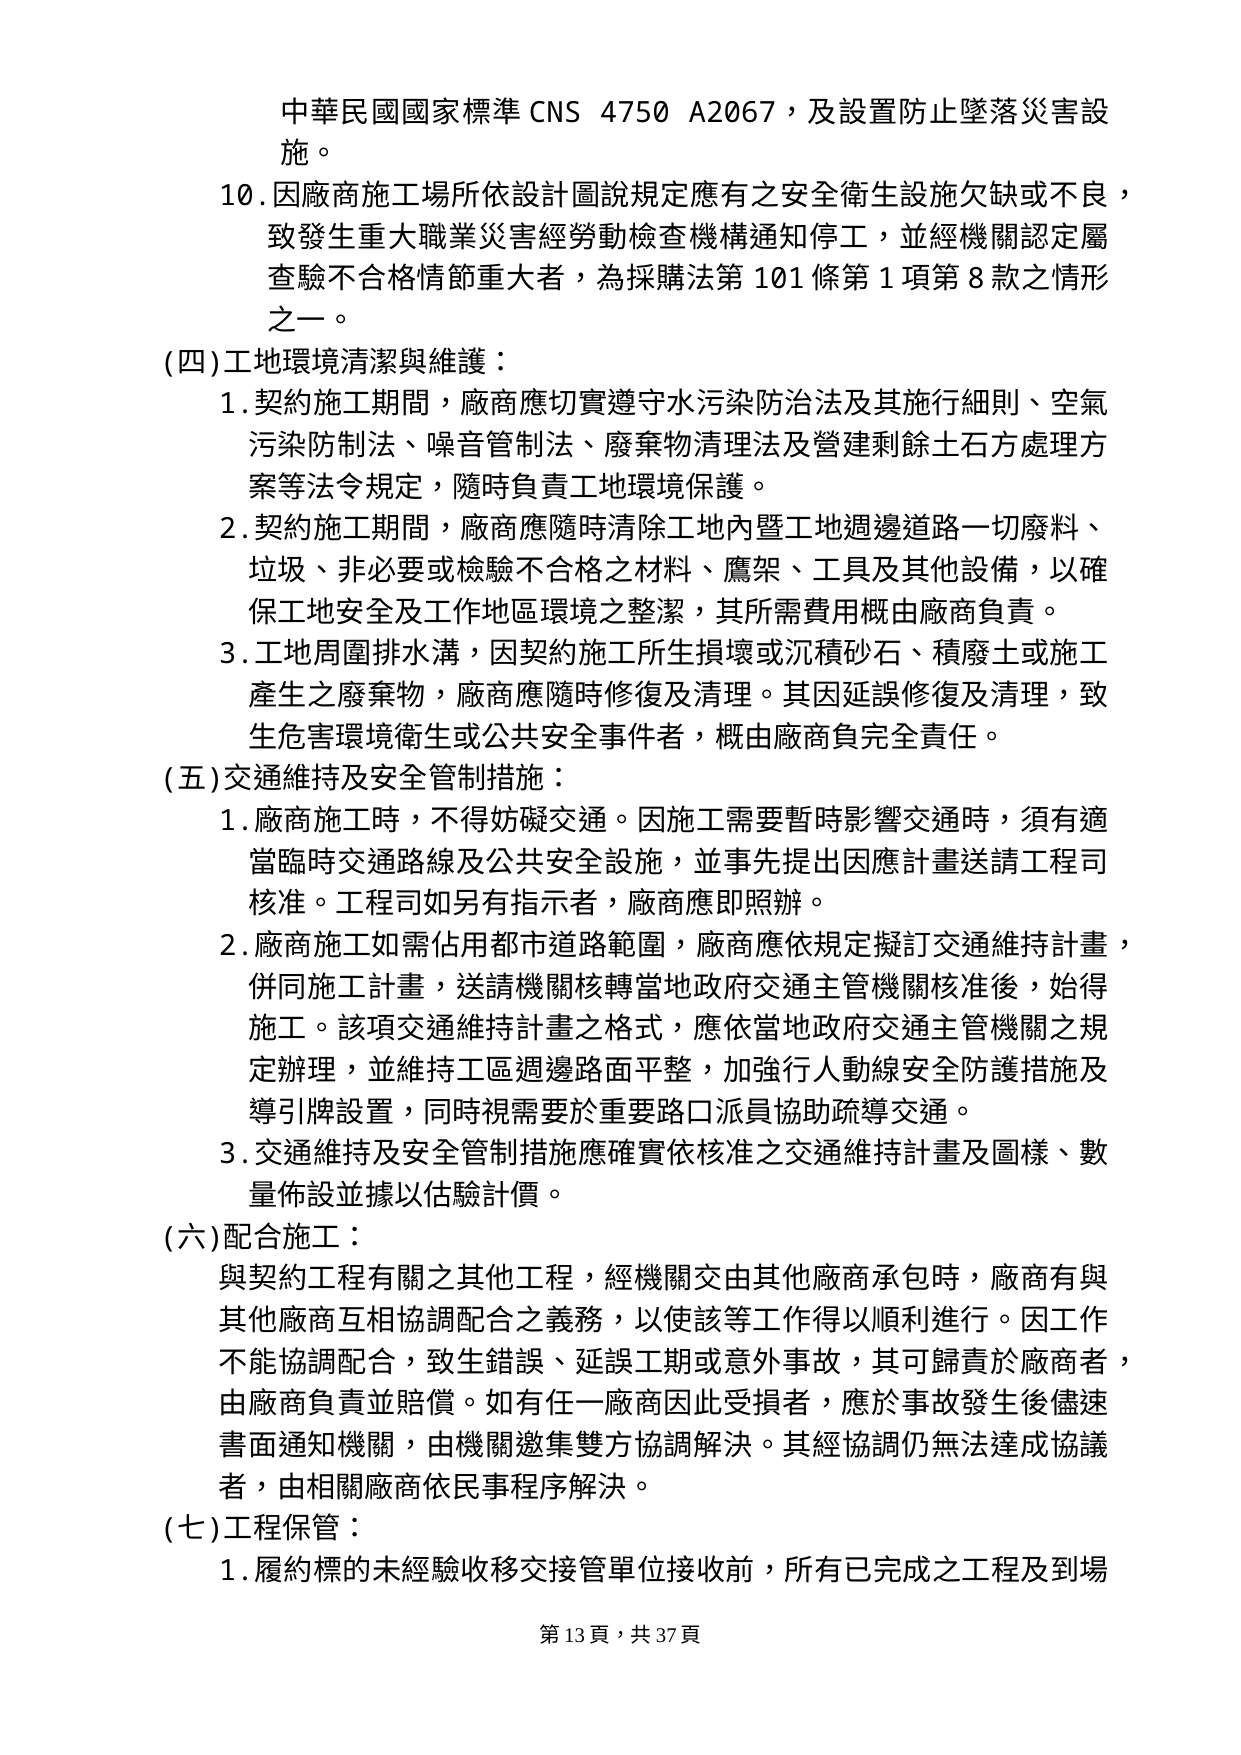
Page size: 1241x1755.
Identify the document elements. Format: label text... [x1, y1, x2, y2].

text 3.交通維持及安全管制措施應確實依核准之交通維持計畫及圖樣、數量佈設並據以估驗計價。 [218, 1130, 1110, 1214]
text (五)交通維持及安全管制措施： [159, 755, 1110, 797]
text 1.契約施工期間，廠商應切實遵守水污染防治法及其施行細則、空氣污染防制法、噪音管制法、廢棄物清理法及營建剩餘土石方處理方案等法令規定，隨時負責工地環境保護。 [218, 380, 1110, 505]
text (四)工地環境清潔與維護： [159, 339, 1110, 380]
text 2.廠商施工如需佔用都市道路範圍，廠商應依規定擬訂交通維持計畫，併同施工計畫，送請機關核轉當地政府交通主管機關核准後，始得施工。該項交通維持計畫之格式，應依當地政府交通主管機關之規定辦理，並維持工區週邊路面平整，加強行人動線安全防護措施及導引牌設置，同時視需要於重要路口派員協助疏導交通。 [218, 922, 1110, 1130]
text 3.工地周圍排水溝，因契約施工所生損壞或沉積砂石、積廢土或施工產生之廢棄物，廠商應隨時修復及清理。其因延誤修復及清理，致生危害環境衛生或公共安全事件者，概由廠商負完全責任。 [218, 630, 1110, 755]
text 中華民國國家標準CNS 4750 A2067，及設置防止墜落災害設施。 [248, 89, 1110, 172]
text 1.廠商施工時，不得妨礙交通。因施工需要暫時影響交通時，須有適當臨時交通路線及公共安全設施，並事先提出因應計畫送請工程司核准。工程司如另有指示者，廠商應即照辦。 [218, 797, 1110, 922]
text (六)配合施工： [159, 1214, 1110, 1255]
text 2.契約施工期間，廠商應隨時清除工地內暨工地週邊道路一切廢料、垃圾、非必要或檢驗不合格之材料、鷹架、工具及其他設備，以確保工地安全及工作地區環境之整潔，其所需費用概由廠商負責。 [218, 505, 1110, 630]
text (七)工程保管： [159, 1505, 1110, 1547]
text 1.履約標的未經驗收移交接管單位接收前，所有已完成之工程及到場 [218, 1547, 1110, 1589]
text 10.因廠商施工場所依設計圖說規定應有之安全衛生設施欠缺或不良，致發生重大職業災害經勞動檢查機構通知停工，並經機關認定屬查驗不合格情節重大者，為採購法第101條第1項第8款之情形之一。 [218, 172, 1110, 339]
text 與契約工程有關之其他工程，經機關交由其他廠商承包時，廠商有與其他廠商互相協調配合之義務，以使該等工作得以順利進行。因工作不能協調配合，致生錯誤、延誤工期或意外事故，其可歸責於廠商者，由廠商負責並賠償。如有任一廠商因此受損者，應於事故發生後儘速書面通知機關，由機關邀集雙方協調解決。其經協調仍無法達成協議者，由相關廠商依民事程序解決。 [218, 1255, 1110, 1505]
